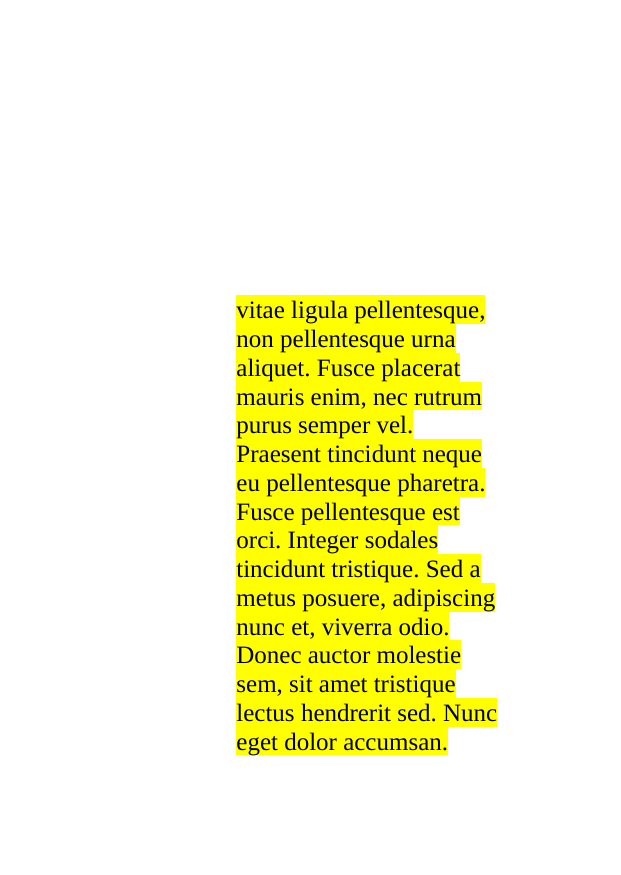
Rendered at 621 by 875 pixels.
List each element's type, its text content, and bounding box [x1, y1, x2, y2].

text vitae ligula pellentesque, non pellentesque urna aliquet. Fusce placerat mauris enim, nec rutrum purus semper vel. Praesent tincidunt neque eu pellentesque pharetra. Fusce pellentesque est orci. Integer sodales tincidunt tristique. Sed a metus posuere, adipiscing nunc et, viverra odio. Donec auctor molestie sem, sit amet tristique lectus hendrerit sed. Nunc eget dolor accumsan. [236, 295, 502, 755]
